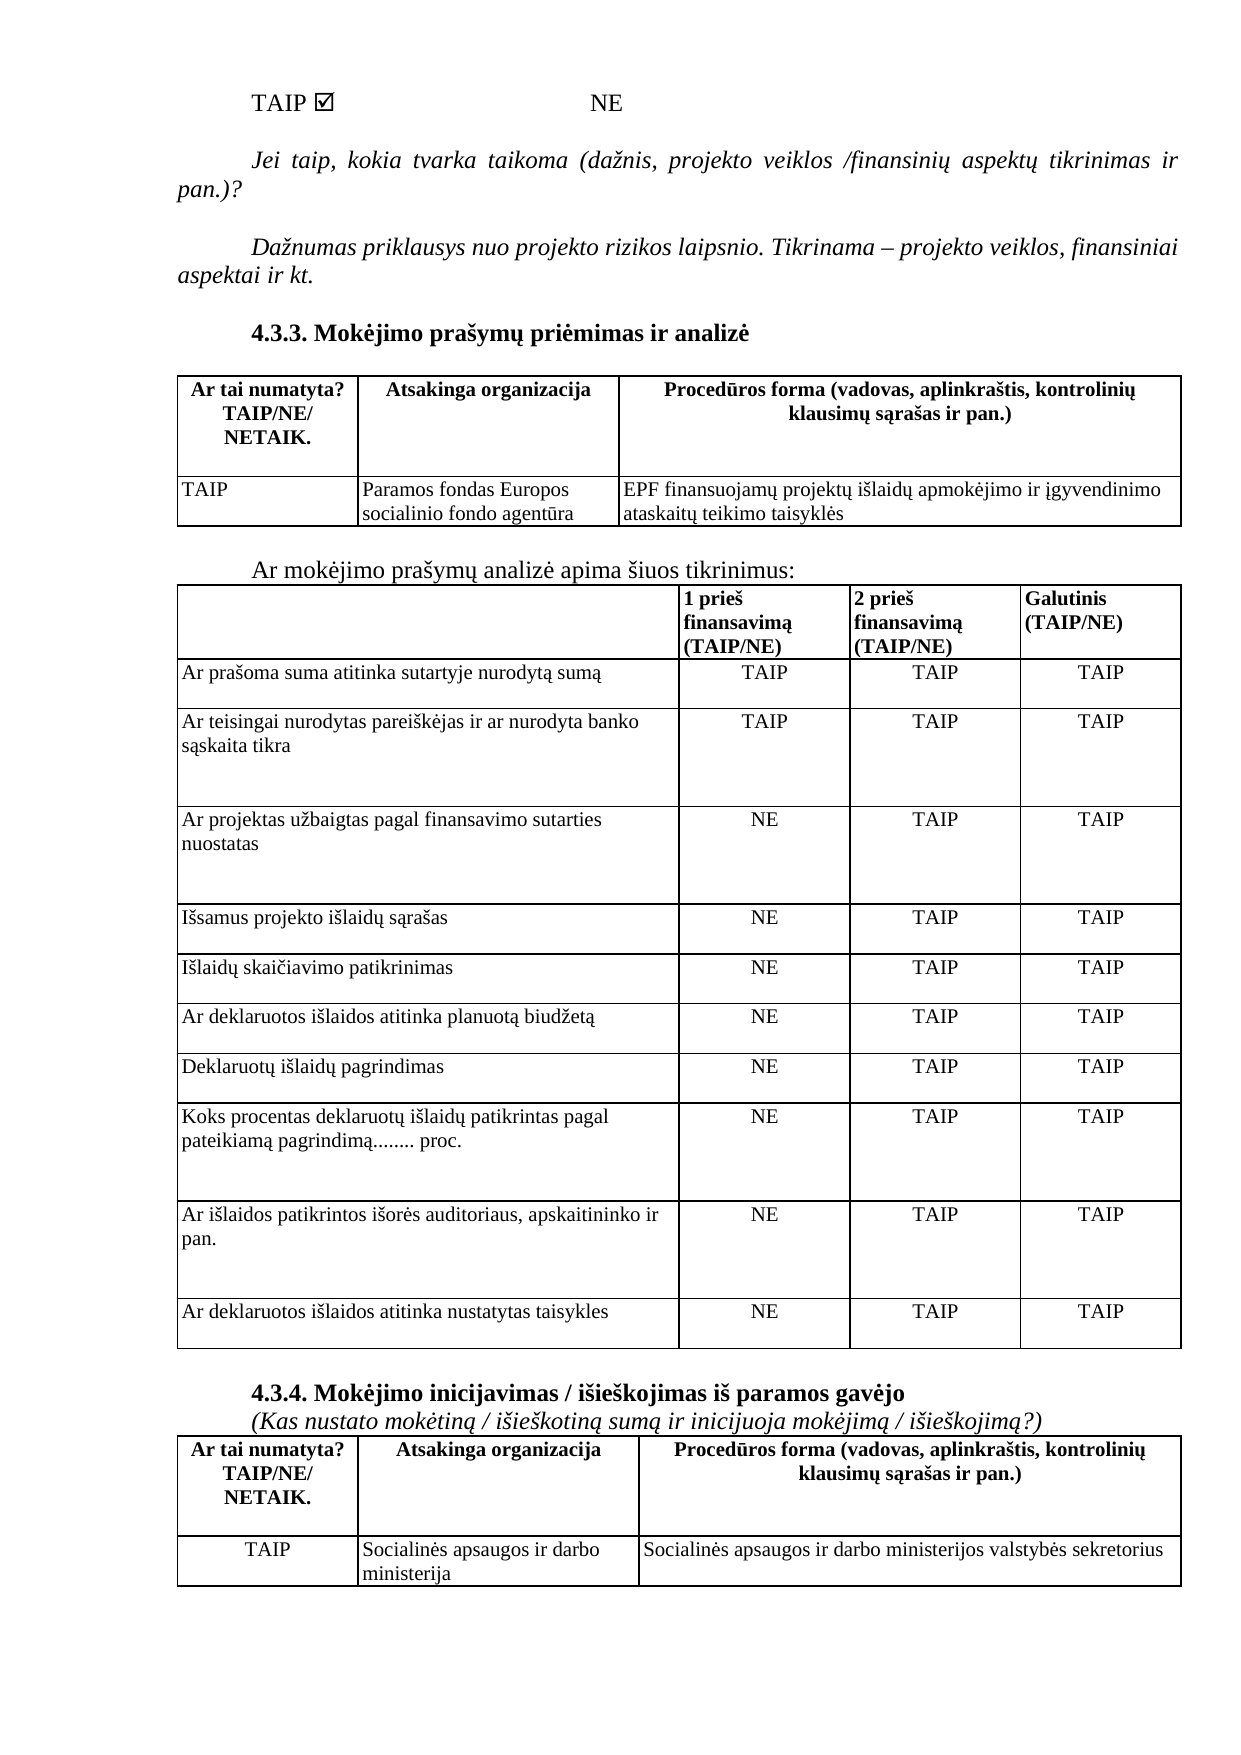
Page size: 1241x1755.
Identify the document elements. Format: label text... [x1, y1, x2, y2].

table_cell TAIP [1021, 955, 1180, 1003]
table_header Ar tai numatyta? TAIP/NE/ NETAIK. [178, 377, 357, 476]
table_header [178, 586, 678, 658]
table_header Galutinis (TAIP/NE) [1021, 586, 1180, 658]
table_header Atsakinga organizacija [359, 377, 618, 476]
text TAIP  NE [177, 88, 1181, 117]
table_cell NE [680, 1104, 849, 1200]
table_cell TAIP [178, 477, 357, 525]
table_cell TAIP [851, 1299, 1020, 1347]
table_cell NE [680, 1299, 849, 1347]
text (Kas nustato mokėtiną / išieškotiną sumą ir inicijuoja mokėjimą / išieškojimą?) [177, 1406, 1181, 1435]
table_cell TAIP [680, 660, 849, 708]
table_cell NE [680, 1202, 849, 1298]
table_cell TAIP [1021, 1054, 1180, 1102]
table_cell TAIP [851, 1054, 1020, 1102]
table_cell TAIP [1021, 1104, 1180, 1200]
table_header Atsakinga organizacija [359, 1437, 638, 1535]
table_cell TAIP [851, 955, 1020, 1003]
table_cell Socialinės apsaugos ir darbo ministerijos valstybės sekretorius [640, 1537, 1180, 1585]
table_cell TAIP [851, 807, 1020, 903]
text 4.3.4. Mokėjimo inicijavimas / išieškojimas iš paramos gavėjo [177, 1378, 1181, 1406]
table_cell TAIP [1021, 1299, 1180, 1347]
table_header Ar tai numatyta? TAIP/NE/ NETAIK. [178, 1437, 357, 1535]
table_cell TAIP [1021, 807, 1180, 903]
table_cell NE [680, 955, 849, 1003]
table_cell TAIP [1021, 660, 1180, 708]
table_cell TAIP [851, 1202, 1020, 1298]
table_cell NE [680, 905, 849, 953]
table_cell TAIP [851, 905, 1020, 953]
table_cell TAIP [851, 1004, 1020, 1052]
table_cell TAIP [851, 660, 1020, 708]
text Ar mokėjimo prašymų analizė apima šiuos tikrinimus: [177, 556, 1181, 584]
table_cell TAIP [851, 709, 1020, 806]
table_cell NE [680, 1054, 849, 1102]
table_cell NE [680, 1004, 849, 1052]
table_cell TAIP [1021, 905, 1180, 953]
table_cell NE [680, 807, 849, 903]
table_cell TAIP [178, 1537, 357, 1585]
table_header Procedūros forma (vadovas, aplinkraštis, kontrolinių klausimų sąrašas ir pan.) [620, 377, 1180, 476]
text Jei taip, kokia tvarka taikoma (dažnis, projekto veiklos /finansinių aspektų tikrinimas ir pan.)? [177, 145, 1181, 203]
table_cell TAIP [1021, 709, 1180, 806]
table_cell TAIP [1021, 1202, 1180, 1298]
text Dažnumas priklausys nuo projekto rizikos laipsnio. Tikrinama – projekto veiklos, finansiniai aspektai ir kt. [177, 232, 1181, 289]
table_cell TAIP [851, 1104, 1020, 1200]
text 4.3.3. Mokėjimo prašymų priėmimas ir analizė [177, 318, 1181, 347]
table_header Procedūros forma (vadovas, aplinkraštis, kontrolinių klausimų sąrašas ir pan.) [640, 1437, 1180, 1535]
table_cell TAIP [1021, 1004, 1180, 1052]
table_cell TAIP [680, 709, 849, 806]
